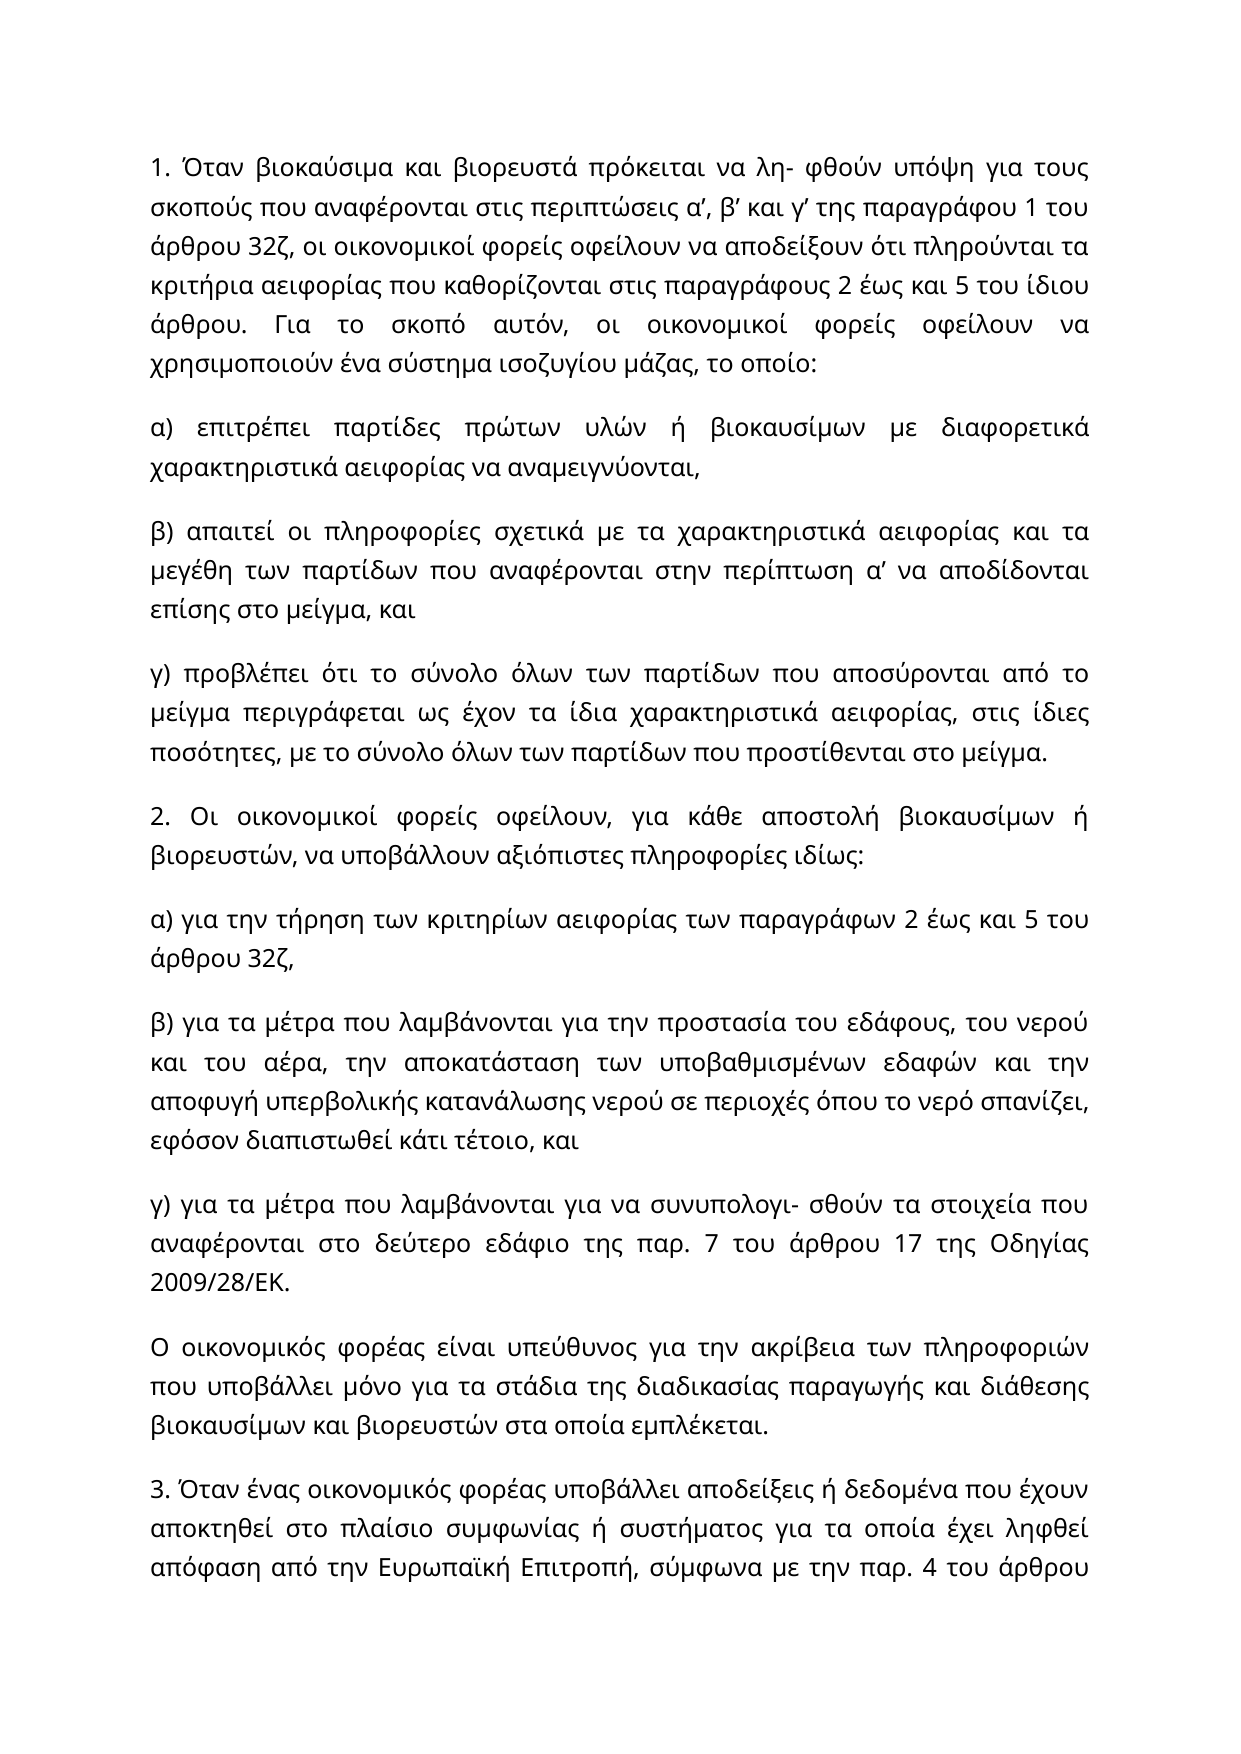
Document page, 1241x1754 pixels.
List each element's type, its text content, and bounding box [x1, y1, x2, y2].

text Ο οικονομικός φορέας είναι υπεύθυνος για την ακρίβεια των πληροφοριών που υποβάλλει μόνο για τα στάδια της διαδικασίας παραγωγής και διάθεσης βιοκαυσίμων και βιορευστών στα οποία εμπλέκεται. [150, 1329, 1090, 1442]
text 3. Όταν ένας οικονομικός φορέας υποβάλλει αποδείξεις ή δεδομένα που έχουν αποκτηθεί στο πλαίσιο συμφωνίας ή συστήματος για τα οποία έχει ληφθεί απόφαση από την Ευρωπαϊκή Επιτροπή, σύμφωνα με την παρ. 4 του άρθρου [150, 1472, 1090, 1584]
text 1. Όταν βιοκαύσιμα και βιορευστά πρόκειται να λη- φθούν υπόψη για τους σκοπούς που αναφέρονται στις περιπτώσεις α’, β’ και γ’ της παραγράφου 1 του άρθρου 32ζ, οι οικονομικοί φορείς οφείλουν να αποδείξουν ότι πληρούνται τα κριτήρια αειφορίας που καθορίζονται στις παραγράφους 2 έως και 5 του ίδιου άρθρου. Για το σκοπό αυτόν, οι οικονομικοί φορείς οφείλουν να χρησιμοποιούν ένα σύστημα ισοζυγίου μάζας, το οποίο: [150, 150, 1090, 380]
text α) επιτρέπει παρτίδες πρώτων υλών ή βιοκαυσίμων με διαφορετικά χαρακτηριστικά αειφορίας να αναμειγνύονται, [150, 410, 1090, 483]
text α) για την τήρηση των κριτηρίων αειφορίας των παραγράφων 2 έως και 5 του άρθρου 32ζ, [150, 902, 1090, 975]
text γ) προβλέπει ότι το σύνολο όλων των παρτίδων που αποσύρονται από το μείγμα περιγράφεται ως έχον τα ίδια χαρακτηριστικά αειφορίας, στις ίδιες ποσότητες, με το σύνολο όλων των παρτίδων που προστίθενται στο μείγμα. [150, 656, 1090, 768]
text 2. Οι οικονομικοί φορείς οφείλουν, για κάθε αποστολή βιοκαυσίμων ή βιορευστών, να υποβάλλουν αξιόπιστες πληροφορίες ιδίως: [150, 798, 1090, 872]
text β) για τα μέτρα που λαμβάνονται για την προστασία του εδάφους, του νερού και του αέρα, την αποκατάσταση των υποβαθμισμένων εδαφών και την αποφυγή υπερβολικής κατανάλωσης νερού σε περιοχές όπου το νερό σπανίζει, εφόσον διαπιστωθεί κάτι τέτοιο, και [150, 1005, 1090, 1157]
text β) απαιτεί οι πληροφορίες σχετικά με τα χαρακτηριστικά αειφορίας και τα μεγέθη των παρτίδων που αναφέρονται στην περίπτωση α’ να αποδίδονται επίσης στο μείγμα, και [150, 513, 1090, 626]
text γ) για τα μέτρα που λαμβάνονται για να συνυπολογι- σθούν τα στοιχεία που αναφέρονται στο δεύτερο εδάφιο της παρ. 7 του άρθρου 17 της Οδηγίας 2009/28/ΕΚ. [150, 1187, 1090, 1299]
